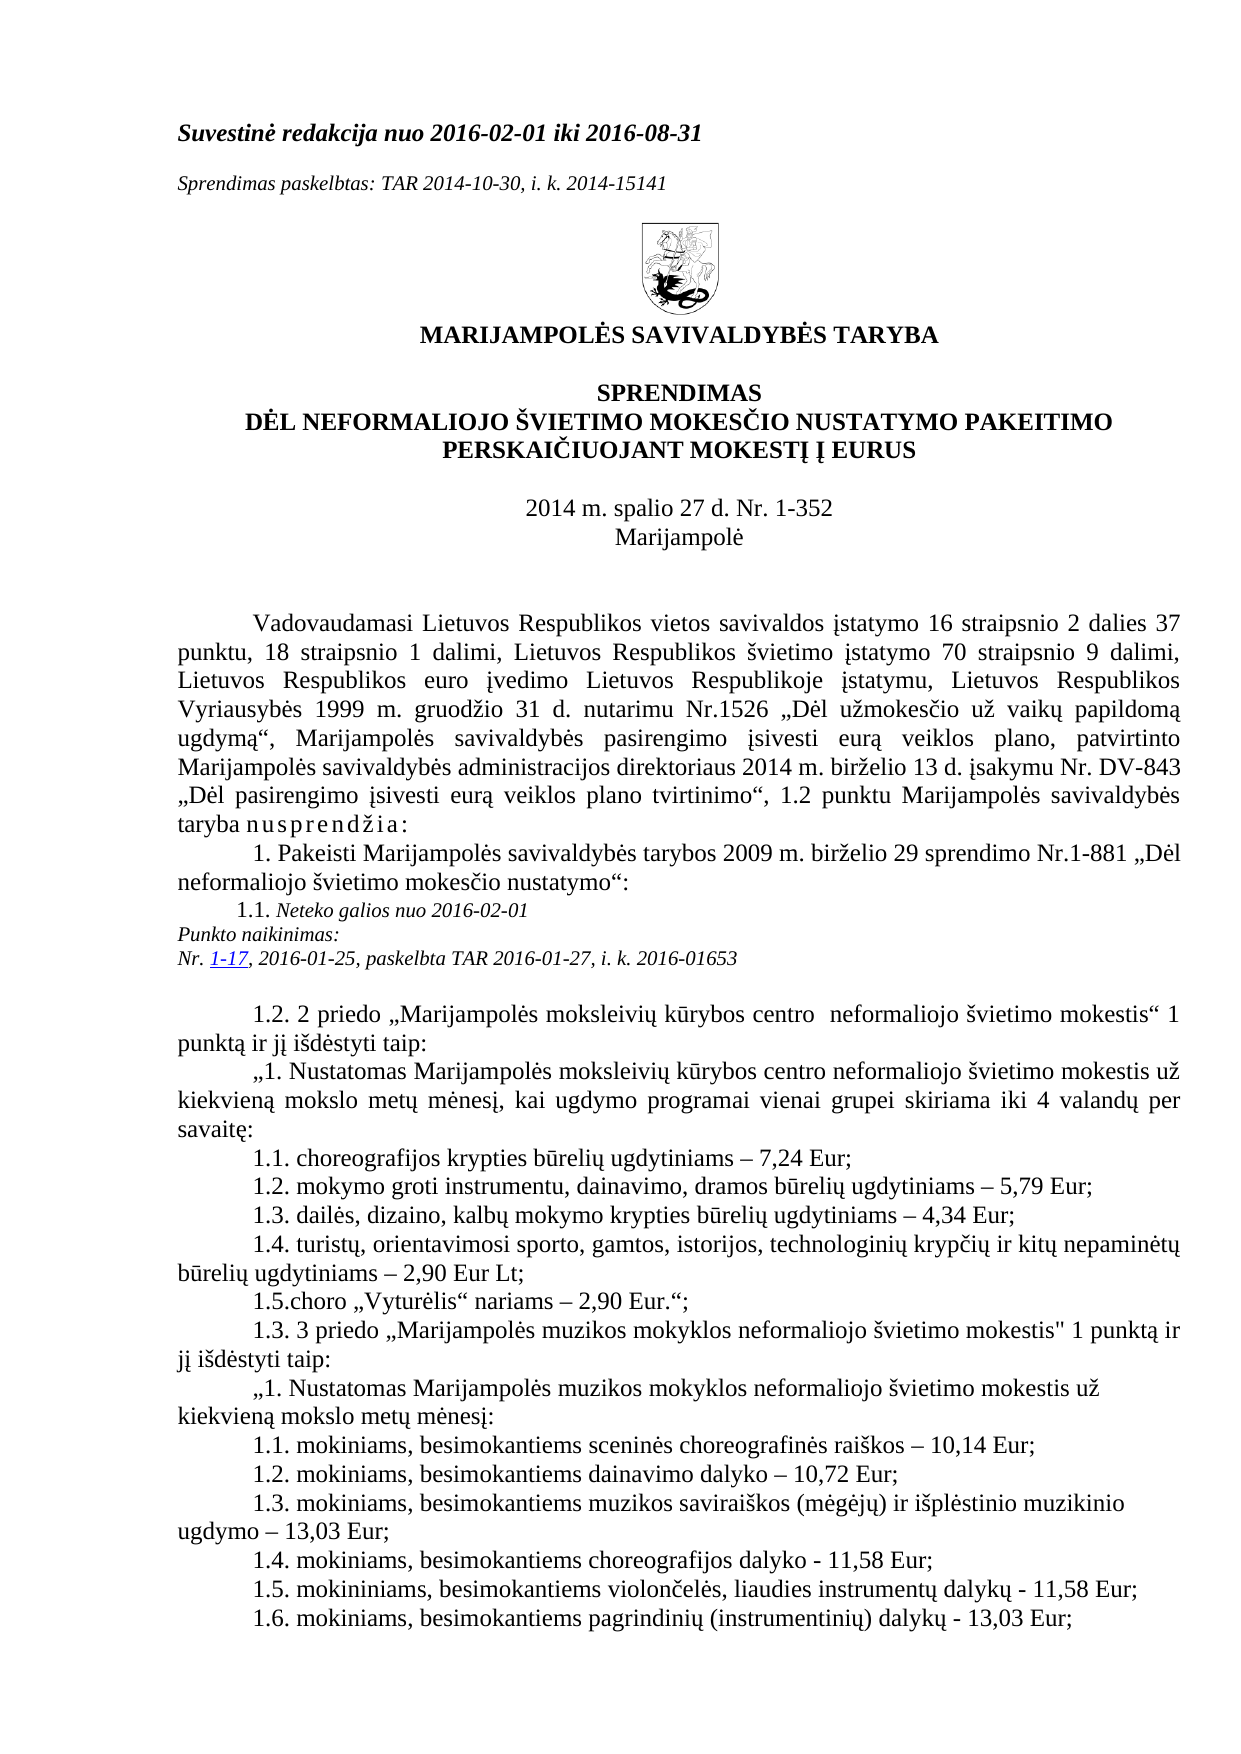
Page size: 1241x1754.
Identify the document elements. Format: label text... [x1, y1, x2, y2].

text Sprendimas paskelbtas: TAR 2014-10-30, i. k. 2014-15141 [177, 171, 1181, 195]
text Vadovaudamasi Lietuvos Respublikos vietos savivaldos įstatymo 16 straipsnio 2 dalies 37 punktu, 18 straipsnio 1 dalimi, Lietuvos Respublikos švietimo įstatymo 70 straipsnio 9 dalimi, Lietuvos Respublikos euro įvedimo Lietuvos Respublikoje įstatymu, Lietuvos Respublikos Vyriausybės 1999 m. gruodžio 31 d. nutarimu Nr.1526 „Dėl užmokesčio už vaikų papildomą ugdymą“, Marijampolės savivaldybės pasirengimo įsivesti eurą veiklos plano, patvirtinto Marijampolės savivaldybės administracijos direktoriaus 2014 m. birželio 13 d. įsakymu Nr. DV-843 „Dėl pasirengimo įsivesti eurą veiklos plano tvirtinimo“, 1.2 punktu Marijampolės savivaldybės taryba nusprendžia: [177, 608, 1181, 838]
text 1.4. turistų, orientavimosi sporto, gamtos, istorijos, technologinių krypčių ir kitų nepaminėtų būrelių ugdytiniams – 2,90 Eur Lt; [177, 1229, 1181, 1286]
text Nr. 1-17, 2016-01-25, paskelbta TAR 2016-01-27, i. k. 2016-01653 [177, 946, 1181, 970]
text 1.6. mokiniams, besimokantiems pagrindinių (instrumentinių) dalykų - 13,03 Eur; [177, 1603, 1181, 1631]
text „1. Nustatomas Marijampolės muzikos mokyklos neformaliojo švietimo mokestis už kiekvieną mokslo metų mėnesį: [177, 1373, 1181, 1430]
text 1.1. Neteko galios nuo 2016-02-01 [177, 896, 1181, 922]
text 1.5. mokininiams, besimokantiems violončelės, liaudies instrumentų dalykų - 11,58 Eur; [177, 1574, 1181, 1603]
text 1.1. choreografijos krypties būrelių ugdytiniams – 7,24 Eur; [177, 1143, 1181, 1171]
text 1.3. dailės, dizaino, kalbų mokymo krypties būrelių ugdytiniams – 4,34 Eur; [177, 1200, 1181, 1229]
text 1.1. mokiniams, besimokantiems sceninės choreografinės raiškos – 10,14 Eur; [177, 1430, 1181, 1459]
text 1.2. mokiniams, besimokantiems dainavimo dalyko – 10,72 Eur; [177, 1459, 1181, 1488]
text 1.3. mokiniams, besimokantiems muzikos saviraiškos (mėgėjų) ir išplėstinio muzikinio ugdymo – 13,03 Eur; [177, 1488, 1181, 1545]
text 1.2. mokymo groti instrumentu, dainavimo, dramos būrelių ugdytiniams – 5,79 Eur; [177, 1171, 1181, 1200]
text 1.2. 2 priedo „Marijampolės moksleivių kūrybos centro neformaliojo švietimo mokestis“ 1 punktą ir jį išdėstyti taip: [177, 999, 1181, 1056]
text MARIJAMPOLĖS SAVIVALDYBĖS TARYBA [177, 321, 1181, 349]
text Marijampolė [177, 522, 1181, 551]
text 1. Pakeisti Marijampolės savivaldybės tarybos 2009 m. birželio 29 sprendimo Nr.1-881 „Dėl neformaliojo švietimo mokesčio nustatymo“: [177, 838, 1181, 896]
text 1.5.choro „Vyturėlis“ nariams – 2,90 Eur.“; [177, 1286, 1181, 1315]
text 2014 m. spalio 27 d. Nr. 1-352 [177, 493, 1181, 522]
text Suvestinė redakcija nuo 2016-02-01 iki 2016-08-31 [177, 118, 1181, 147]
text 1.3. 3 priedo „Marijampolės muzikos mokyklos neformaliojo švietimo mokestis" 1 punktą ir jį išdėstyti taip: [177, 1315, 1181, 1373]
text 1.4. mokiniams, besimokantiems choreografijos dalyko - 11,58 Eur; [177, 1545, 1181, 1574]
text SPRENDIMAS [177, 378, 1181, 407]
text Punkto naikinimas: [177, 922, 1181, 946]
text DĖL NEFORMALIOJO ŠVIETIMO MOKESČIO NUSTATYMO PAKEITIMO PERSKAIČIUOJANT MOKESTĮ Į EURUS [177, 407, 1181, 464]
text „1. Nustatomas Marijampolės moksleivių kūrybos centro neformaliojo švietimo mokestis už kiekvieną mokslo metų mėnesį, kai ugdymo programai vienai grupei skiriama iki 4 valandų per savaitę: [177, 1056, 1181, 1143]
